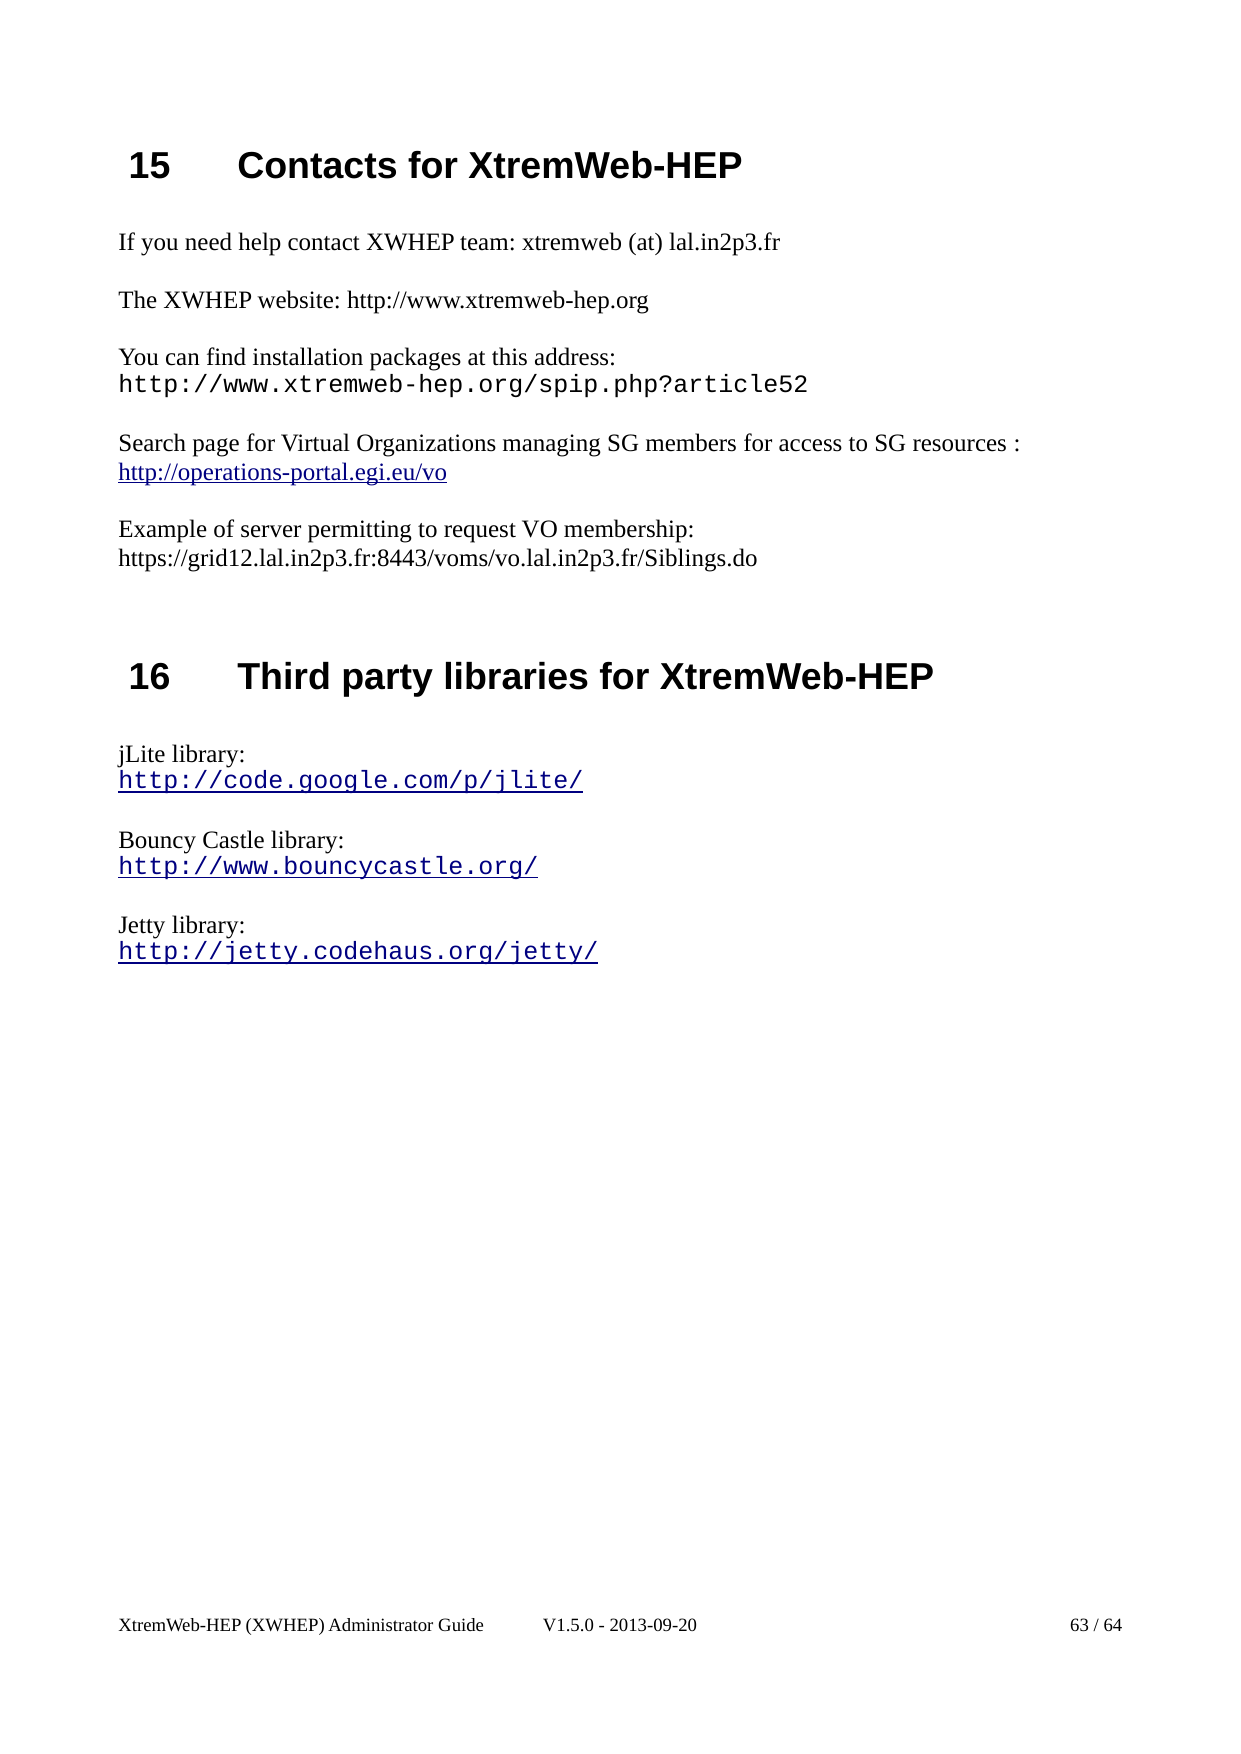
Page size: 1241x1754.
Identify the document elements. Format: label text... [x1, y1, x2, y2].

text Search page for Virtual Organizations managing SG members for access to SG resources : [118, 428, 1122, 457]
text jLite library: [118, 739, 1122, 768]
text The XWHEP website: http://www.xtremweb-hep.org [118, 285, 1122, 314]
subtitle Contacts for XtremWeb-HEP [118, 143, 1122, 186]
text http://www.bouncycastle.org/ [118, 853, 1122, 882]
text Example of server permitting to request VO membership: [118, 514, 1122, 543]
text Bouncy Castle library: [118, 825, 1122, 853]
text You can find installation packages at this address: [118, 342, 1122, 371]
text Jetty library: [118, 910, 1122, 939]
text http://jetty.codehaus.org/jetty/ [118, 939, 1122, 967]
text http://code.google.com/p/jlite/ [118, 768, 1122, 796]
text If you need help contact XWHEP team: xtremweb (at) lal.in2p3.fr [118, 227, 1122, 256]
text https://grid12.lal.in2p3.fr:8443/voms/vo.lal.in2p3.fr/Siblings.do [118, 543, 1122, 572]
subtitle Third party libraries for XtremWeb-HEP [118, 654, 1122, 698]
text http://www.xtremweb-hep.org/spip.php?article52 [118, 371, 1122, 399]
text http://operations-portal.egi.eu/vo [118, 457, 1122, 486]
